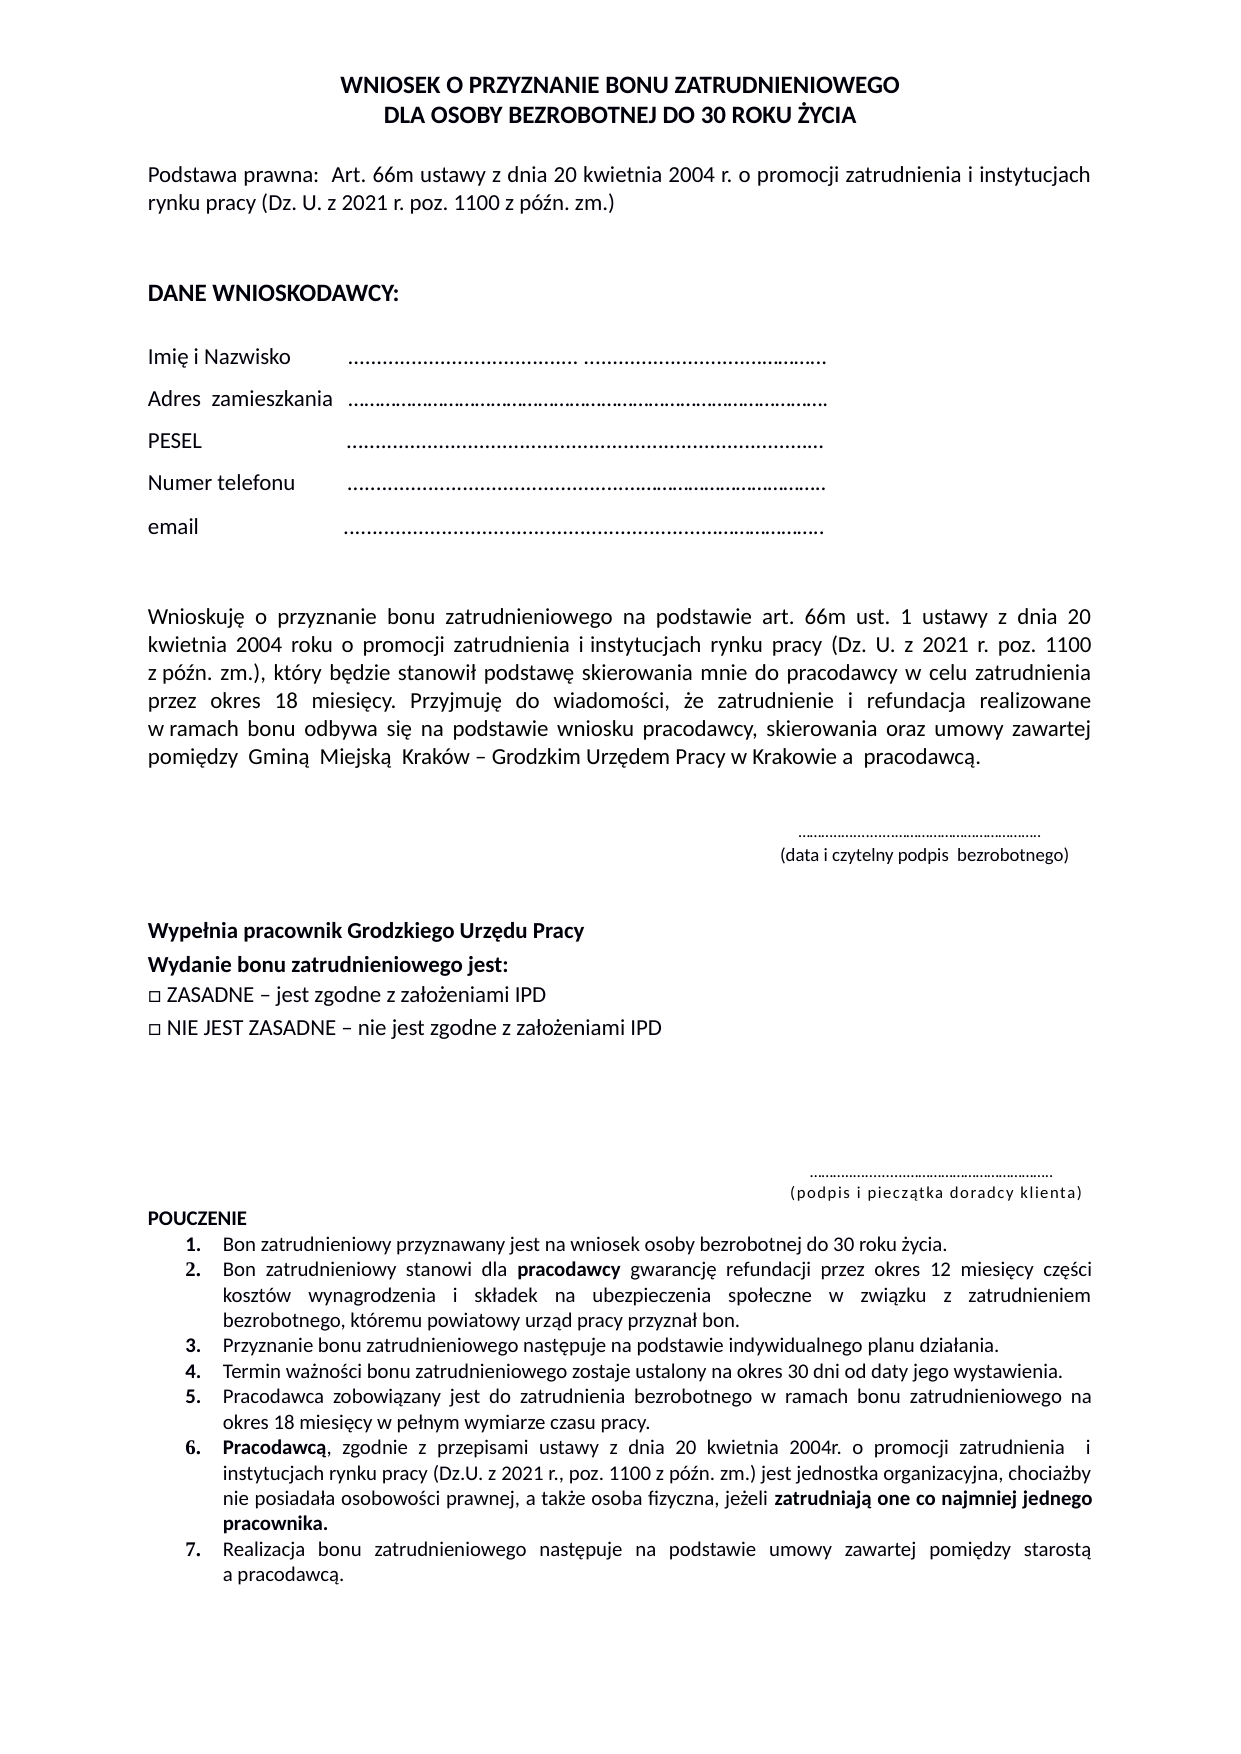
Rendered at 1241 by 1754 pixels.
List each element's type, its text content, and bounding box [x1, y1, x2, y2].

text DANE WNIOSKODAWCY: [148, 277, 1093, 307]
text Adres zamieszkania ………………………………………………………………………………. [148, 384, 1093, 412]
text Imię i Nazwisko ........................................ ...............................………... [148, 342, 1093, 370]
list Przyznanie bonu zatrudnieniowego następuje na podstawie indywidualnego planu działania. [185, 1333, 1093, 1358]
text PESEL ................................................................................… [148, 426, 1093, 454]
list Pracodawca zobowiązany jest do zatrudnienia bezrobotnego w ramach bonu zatrudnieniowego na okres 18 miesięcy w pełnym wymiarze czasu pracy. [185, 1383, 1093, 1434]
text Numer telefonu ...................................................…………………………….. [148, 468, 1093, 496]
text ………..…..........……………………………….. (data i czytelny podpis bezrobotnego) [148, 813, 1093, 867]
text Wypełnia pracownik Grodzkiego Urzędu Pracy [148, 917, 1093, 944]
list Realizacja bonu zatrudnieniowego następuje na podstawie umowy zawartej pomiędzy starostą a pracodawcą. [185, 1536, 1093, 1587]
list Bon zatrudnieniowy przyznawany jest na wniosek osoby bezrobotnej do 30 roku życia. [185, 1231, 1093, 1256]
text email .................................................................……………….. [148, 510, 1093, 541]
text Podstawa prawna: Art. 66m ustawy z dnia 20 kwietnia 2004 r. o promocji zatrudnienia i instytucjach rynku pracy (Dz. U. z 2021 r. poz. 1100 z późn. zm.) [148, 160, 1093, 216]
text □ ZASADNE – jest zgodne z założeniami IPD [148, 981, 1093, 1009]
text ………..…..........……………………………….. [148, 1157, 1093, 1182]
list Pracodawcą, zgodnie z przepisami ustawy z dnia 20 kwietnia 2004r. o promocji zatrudnienia i instytucjach rynku pracy (Dz.U. z 2021 r., poz. 1100 z późn. zm.) jest jednostka organizacyjna, chociażby nie posiadała osobowości prawnej, a także osoba fizyczna, jeżeli zatrudniają one co najmniej jednego pracownika. [185, 1434, 1093, 1536]
text □ NIE JEST ZASADNE – nie jest zgodne z założeniami IPD [148, 1013, 1093, 1041]
text (podpis i pieczątka doradcy klienta) [148, 1182, 1093, 1203]
list Bon zatrudnieniowy stanowi dla pracodawcy gwarancję refundacji przez okres 12 miesięcy części kosztów wynagrodzenia i składek na ubezpieczenia społeczne w związku z zatrudnieniem bezrobotnego, któremu powiatowy urząd pracy przyznał bon. [185, 1256, 1093, 1333]
text WNIOSEK O PRZYZNANIE BONU ZATRUDNIENIOWEGO [148, 74, 1093, 99]
text DLA OSOBY BEZROBOTNEJ DO 30 ROKU ŻYCIA [148, 99, 1093, 129]
list Termin ważności bonu zatrudnieniowego zostaje ustalony na okres 30 dni od daty jego wystawienia. [185, 1358, 1093, 1383]
text POUCZENIE [148, 1206, 1093, 1231]
text Wydanie bonu zatrudnieniowego jest: [148, 951, 1093, 978]
subtitle Wnioskuję o przyznanie bonu zatrudnieniowego na podstawie art. 66m ust. 1 ustawy z dnia 20 kwietnia 2004 roku o promocji zatrudnienia i instytucjach rynku pracy (Dz. U. z 2021 r. poz. 1100 z późn. zm.), który będzie stanowił podstawę skierowania mnie do pracodawcy w celu zatrudnienia przez okres 18 miesięcy. Przyjmuję do wiadomości, że zatrudnienie i refundacja realizowane w ramach bonu odbywa się na podstawie wniosku pracodawcy, skierowania oraz umowy zawartej pomiędzy Gminą Miejską Kraków – Grodzkim Urzędem Pracy w Krakowie a pracodawcą. [148, 602, 1093, 783]
